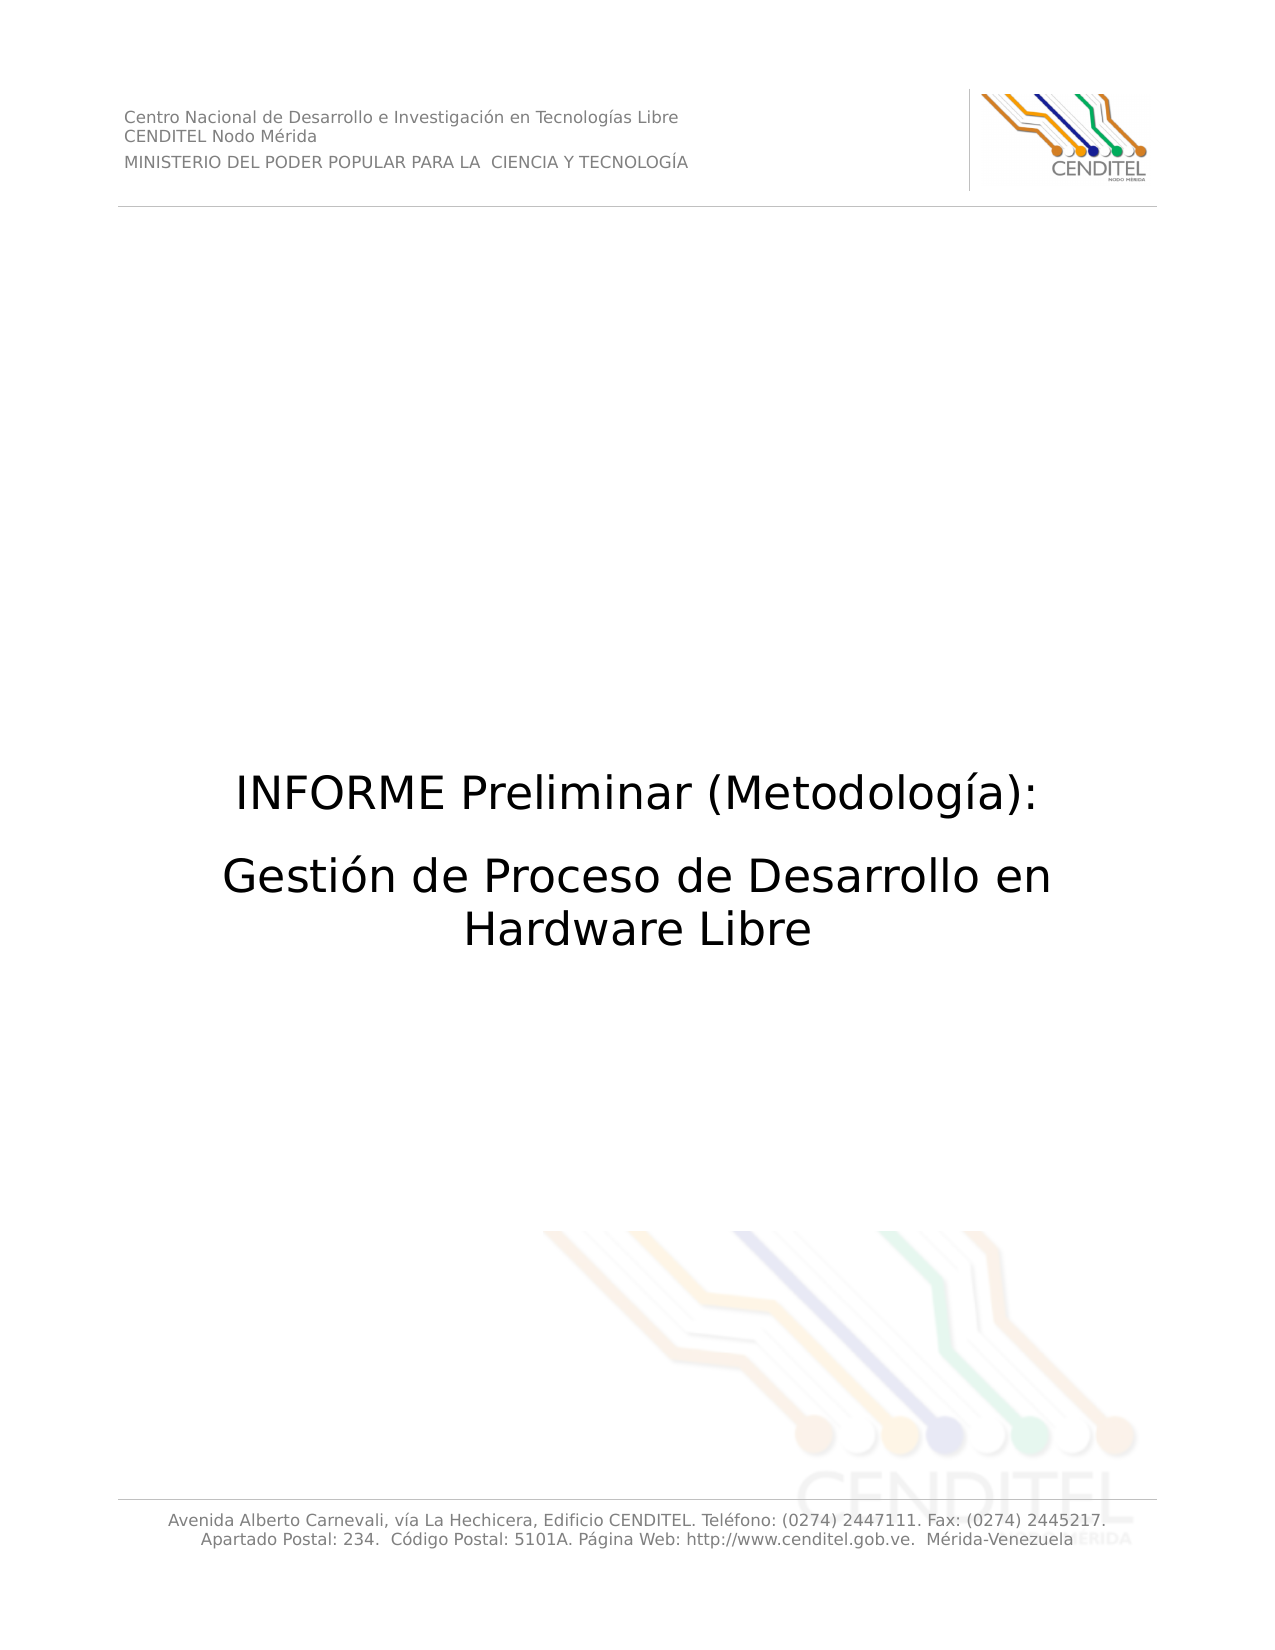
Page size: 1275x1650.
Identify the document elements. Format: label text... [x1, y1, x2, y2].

picture [517, 1500, 1157, 1562]
picture [517, 1217, 1157, 1499]
text Gestión de Proceso de Desarrollo en Hardware Libre [118, 850, 1157, 957]
text INFORME Preliminar (Metodología): [118, 767, 1157, 820]
picture [981, 94, 1152, 186]
